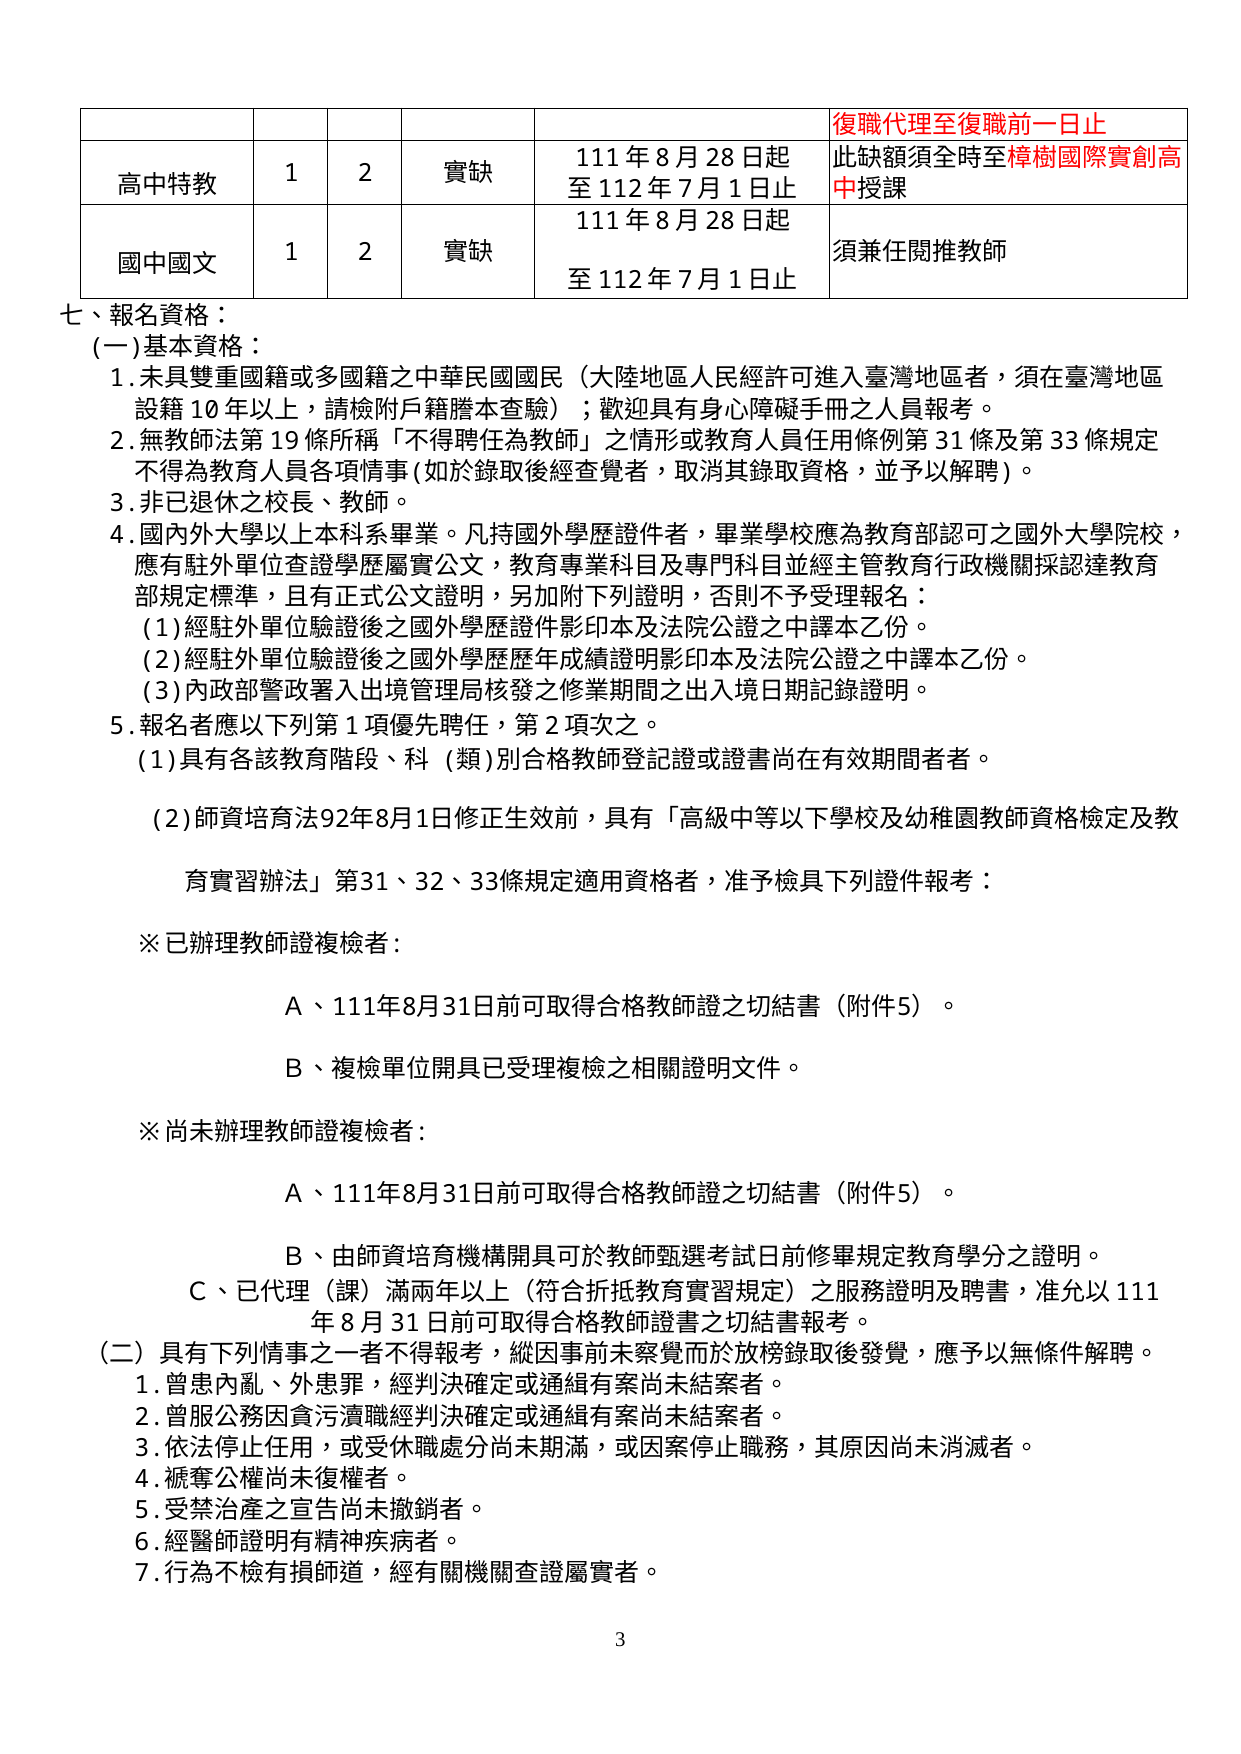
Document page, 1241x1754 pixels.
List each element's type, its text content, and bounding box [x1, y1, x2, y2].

text 4.國內外大學以上本科系畢業。凡持國外學歷證件者，畢業學校應為教育部認可之國外大學院校，應有駐外單位查證學歷屬實公文，教育專業科目及專門科目並經主管教育行政機關採認達教育部規定標準，且有正式公文證明，另加附下列證明，否則不予受理報名： [109, 518, 1181, 612]
text Ａ、111年8月31日前可取得合格教師證之切結書（附件5）。 [207, 963, 1181, 1025]
text (2)經駐外單位驗證後之國外學歷歷年成績證明影印本及法院公證之中譯本乙份。 [109, 643, 1181, 674]
table_cell 2 [328, 205, 401, 298]
text (一)基本資格： [59, 331, 1181, 362]
text 1.曾患內亂、外患罪，經判決確定或通緝有案尚未結案者。 [59, 1369, 1181, 1400]
text Ｃ、已代理（課）滿兩年以上（符合折抵教育實習規定）之服務證明及聘書，准允以111年8月31日前可取得合格教師證書之切結書報考。 [103, 1275, 1181, 1338]
table_cell [81, 109, 253, 140]
text 1.未具雙重國籍或多國籍之中華民國國民（大陸地區人民經許可進入臺灣地區者，須在臺灣地區設籍10年以上，請檢附戶籍謄本查驗）；歡迎具有身心障礙手冊之人員報考。 [109, 362, 1181, 424]
text Ｂ、由師資培育機構開具可於教師甄選考試日前修畢規定教育學分之證明。 [207, 1213, 1181, 1275]
table_cell [535, 109, 829, 140]
text 5.受禁治產之宣告尚未撤銷者。 [59, 1494, 1181, 1525]
text 5.報名者應以下列第1項優先聘任，第2項次之。 [109, 706, 1181, 742]
table_cell [402, 109, 534, 140]
text (2)師資培育法92年8月1日修正生效前，具有「高級中等以下學校及幼稚園教師資格檢定及教育實習辦法」第31、32、33條規定適用資格者，准予檢具下列證件報考： [59, 775, 1181, 900]
table_cell 111年8月28日起 至112年7月1日止 [535, 205, 829, 298]
table_cell 復職代理至復職前一日止 [830, 109, 1187, 140]
text 3.非已退休之校長、教師。 [109, 487, 1181, 518]
text 6.經醫師證明有精神疾病者。 [59, 1525, 1181, 1556]
table_cell 1 [254, 205, 327, 298]
text 3.依法停止任用，或受休職處分尚未期滿，或因案停止職務，其原因尚未消滅者。 [134, 1431, 1181, 1463]
text Ｂ、複檢單位開具已受理複檢之相關證明文件。 [207, 1025, 1181, 1088]
text ※已辦理教師證複檢者: [59, 900, 1181, 963]
table_cell 須兼任閱推教師 [830, 205, 1187, 298]
table_cell 2 [328, 141, 401, 203]
table_cell 國中國文 [81, 205, 253, 298]
text (3)內政部警政署入出境管理局核發之修業期間之出入境日期記錄證明。 [109, 674, 1181, 706]
table_cell 實缺 [402, 141, 534, 203]
table_cell 高中特教 [81, 141, 253, 203]
text (1)具有各該教育階段、科 (類)別合格教師登記證或證書尚在有效期間者者。 [59, 742, 1181, 775]
table_cell [254, 109, 327, 140]
text 7.行為不檢有損師道，經有關機關查證屬實者。 [59, 1556, 1181, 1588]
text 2.無教師法第19條所稱「不得聘任為教師」之情形或教育人員任用條例第31條及第33條規定不得為教育人員各項情事(如於錄取後經查覺者，取消其錄取資格，並予以解聘)。 [109, 424, 1181, 487]
text 2.曾服公務因貪污瀆職經判決確定或通緝有案尚未結案者。 [59, 1400, 1181, 1431]
table_cell 實缺 [402, 205, 534, 298]
text 4.褫奪公權尚未復權者。 [59, 1463, 1181, 1494]
text 七、報名資格： [59, 299, 1181, 331]
table_cell [328, 109, 401, 140]
table_cell 1 [254, 141, 327, 203]
table_cell 此缺額須全時至樟樹國際實創高中授課 [830, 141, 1187, 203]
text Ａ、111年8月31日前可取得合格教師證之切結書（附件5）。 [207, 1150, 1181, 1213]
text （二）具有下列情事之一者不得報考，縱因事前未察覺而於放榜錄取後發覺，應予以無條件解聘。 [84, 1338, 1181, 1369]
text (1)經駐外單位驗證後之國外學歷證件影印本及法院公證之中譯本乙份。 [109, 612, 1181, 643]
table_cell 111年8月28日起 至112年7月1日止 [535, 141, 829, 203]
text ※尚未辦理教師證複檢者: [59, 1088, 1181, 1150]
